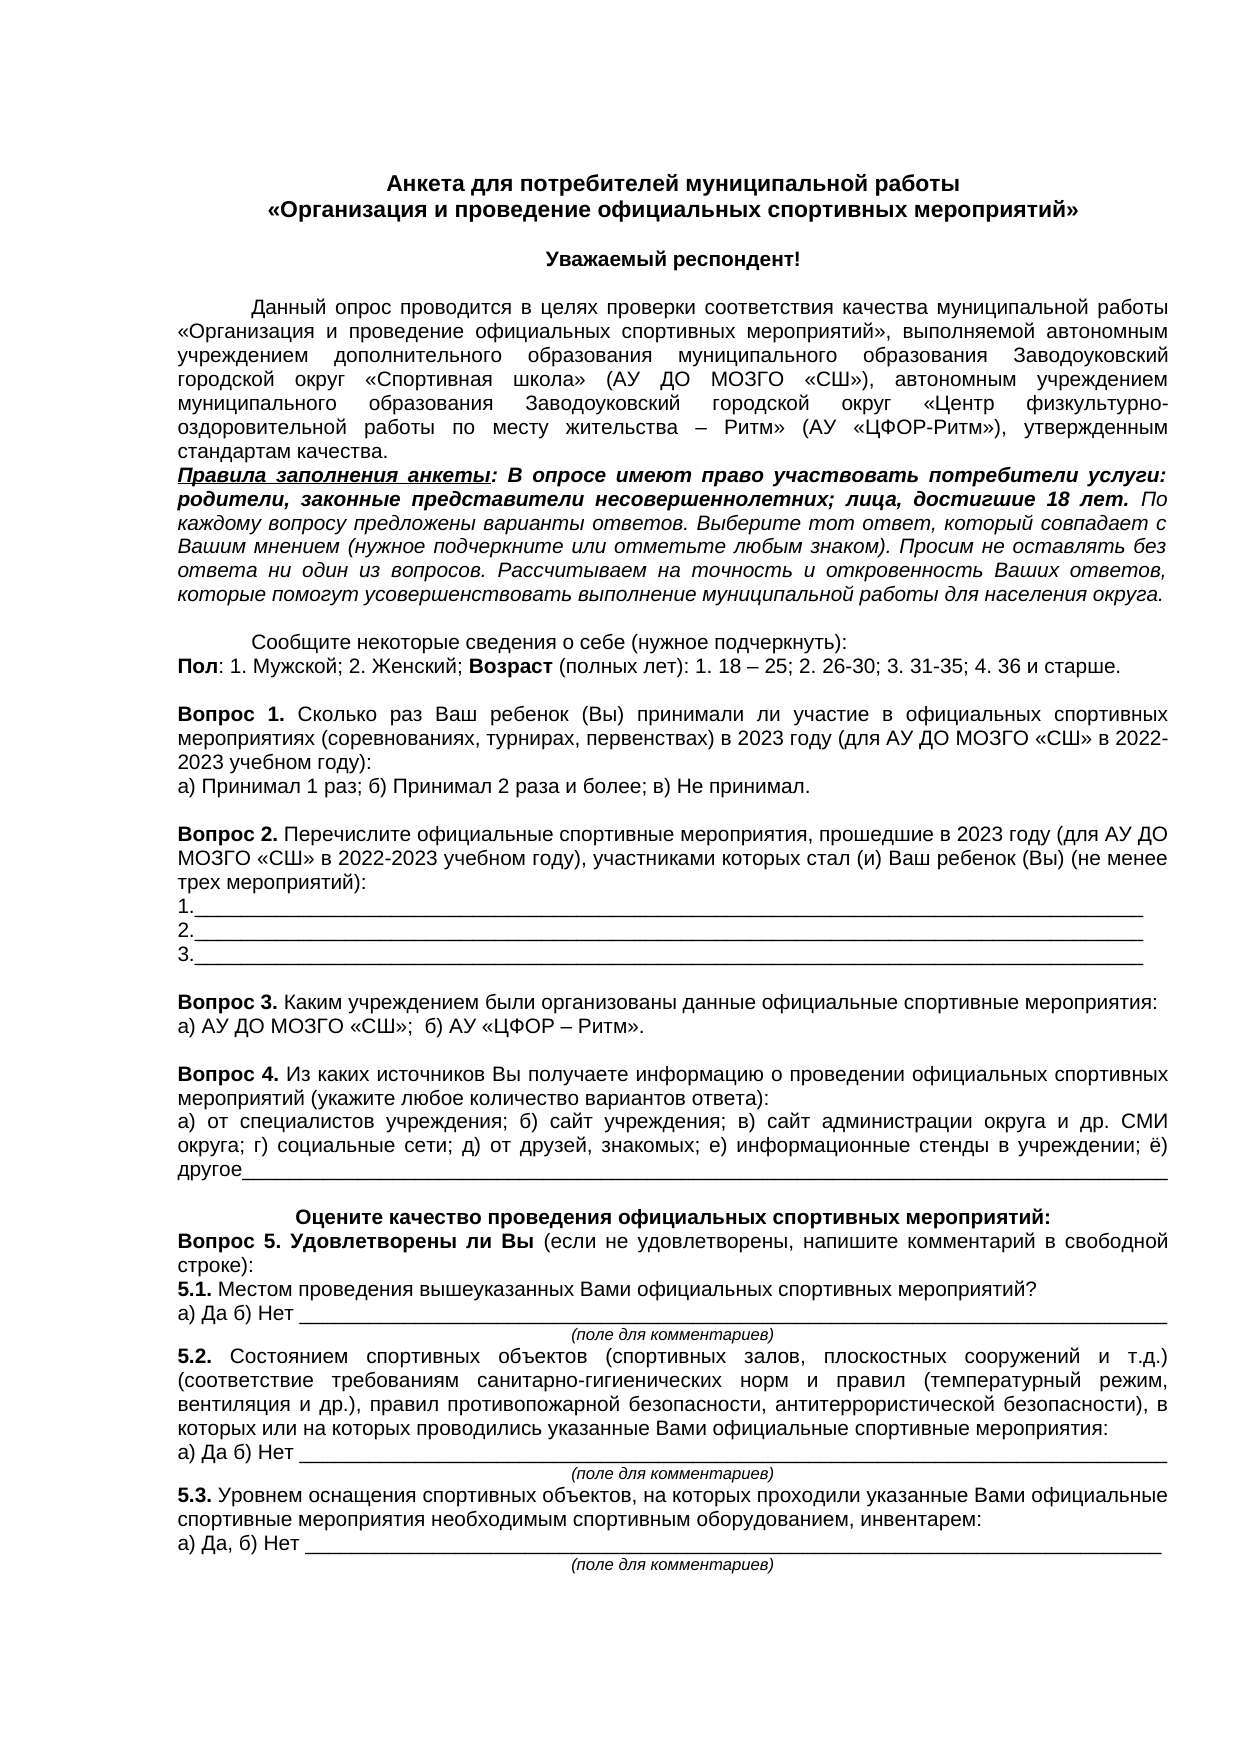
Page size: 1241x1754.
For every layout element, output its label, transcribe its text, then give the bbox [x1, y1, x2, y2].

text Вопрос 4. Из каких источников Вы получаете информацию о проведении официальных спортивных мероприятий (укажите любое количество вариантов ответа): [177, 1061, 1169, 1109]
text (поле для комментариев) [177, 1464, 1169, 1483]
text Анкета для потребителей муниципальной работы [177, 170, 1169, 196]
text а) Да б) Нет ___________________________________________________________________________ [177, 1440, 1169, 1464]
text Сообщите некоторые сведения о себе (нужное подчеркнуть): [177, 630, 1169, 654]
text Вопрос 5. Удовлетворены ли Вы (если не удовлетворены, напишите комментарий в свободной строке): [177, 1229, 1169, 1277]
text Вопрос 2. Перечислите официальные спортивные мероприятия, прошедшие в 2023 году (для АУ ДО МОЗГО «СШ» в 2022-2023 учебном году), участниками которых стал (и) Ваш ребенок (Вы) (не менее трех мероприятий): [177, 822, 1169, 894]
text 5.3. Уровнем оснащения спортивных объектов, на которых проходили указанные Вами официальные спортивные мероприятия необходимым спортивным оборудованием, инвентарем: [177, 1483, 1169, 1531]
text Правила заполнения анкеты: В опросе имеют право участвовать потребители услуги: родители, законные представители несовершеннолетних; лица, достигшие 18 лет. По каждому вопросу предложены варианты ответов. Выберите тот ответ, который совпадает с Вашим мнением (нужное подчеркните или отметьте любым знаком). Просим не оставлять без ответа ни один из вопросов. Рассчитываем на точность и откровенность Ваших ответов, которые помогут усовершенствовать выполнение муниципальной работы для населения округа. [177, 462, 1169, 606]
text Данный опрос проводится в целях проверки соответствия качества муниципальной работы «Организация и проведение официальных спортивных мероприятий», выполняемой автономным учреждением дополнительного образования муниципального образования Заводоуковский городской округ «Спортивная школа» (АУ ДО МОЗГО «СШ»), автономным учреждением муниципального образования Заводоуковский городской округ «Центр физкультурно-оздоровительной работы по месту жительства – Ритм» (АУ «ЦФОР-Ритм»), утвержденным стандартам качества. [177, 295, 1169, 462]
text Вопрос 1. Сколько раз Ваш ребенок (Вы) принимали ли участие в официальных спортивных мероприятиях (соревнованиях, турнирах, первенствах) в 2023 году (для АУ ДО МОЗГО «СШ» в 2022-2023 учебном году): [177, 702, 1169, 774]
text а) Да, б) Нет __________________________________________________________________________ [177, 1531, 1169, 1555]
text 5.1. Местом проведения вышеуказанных Вами официальных спортивных мероприятий? [177, 1277, 1169, 1301]
text а) от специалистов учреждения; б) сайт учреждения; в) сайт администрации округа и др. СМИ округа; г) социальные сети; д) от друзей, знакомых; е) информационные стенды в учреждении; ё) другое________________________________________________________________________________ [177, 1109, 1169, 1181]
text Уважаемый респондент! [177, 247, 1169, 271]
text (поле для комментариев) [177, 1555, 1169, 1574]
text а) Да б) Нет ___________________________________________________________________________ [177, 1301, 1169, 1325]
text 1.__________________________________________________________________________________ [177, 894, 1169, 918]
text Пол: 1. Мужской; 2. Женский; Возраст (полных лет): 1. 18 – 25; 2. 26-30; 3. 31-35; 4. 36 и старше. [177, 654, 1169, 678]
text Оцените качество проведения официальных спортивных мероприятий: [177, 1205, 1169, 1229]
text 2.__________________________________________________________________________________ [177, 918, 1169, 942]
text 5.2. Состоянием спортивных объектов (спортивных залов, плоскостных сооружений и т.д.) (соответствие требованиям санитарно-гигиенических норм и правил (температурный режим, вентиляция и др.), правил противопожарной безопасности, антитеррористической безопасности), в которых или на которых проводились указанные Вами официальные спортивные мероприятия: [177, 1344, 1169, 1440]
text а) Принимал 1 раз; б) Принимал 2 раза и более; в) Не принимал. [177, 774, 1169, 798]
text а) АУ ДО МОЗГО «СШ»; б) АУ «ЦФОР – Ритм». [177, 1013, 1169, 1037]
text Вопрос 3. Каким учреждением были организованы данные официальные спортивные мероприятия: [177, 989, 1169, 1013]
text (поле для комментариев) [177, 1325, 1169, 1344]
text 3.__________________________________________________________________________________ [177, 942, 1169, 966]
text «Организация и проведение официальных спортивных мероприятий» [177, 196, 1169, 223]
